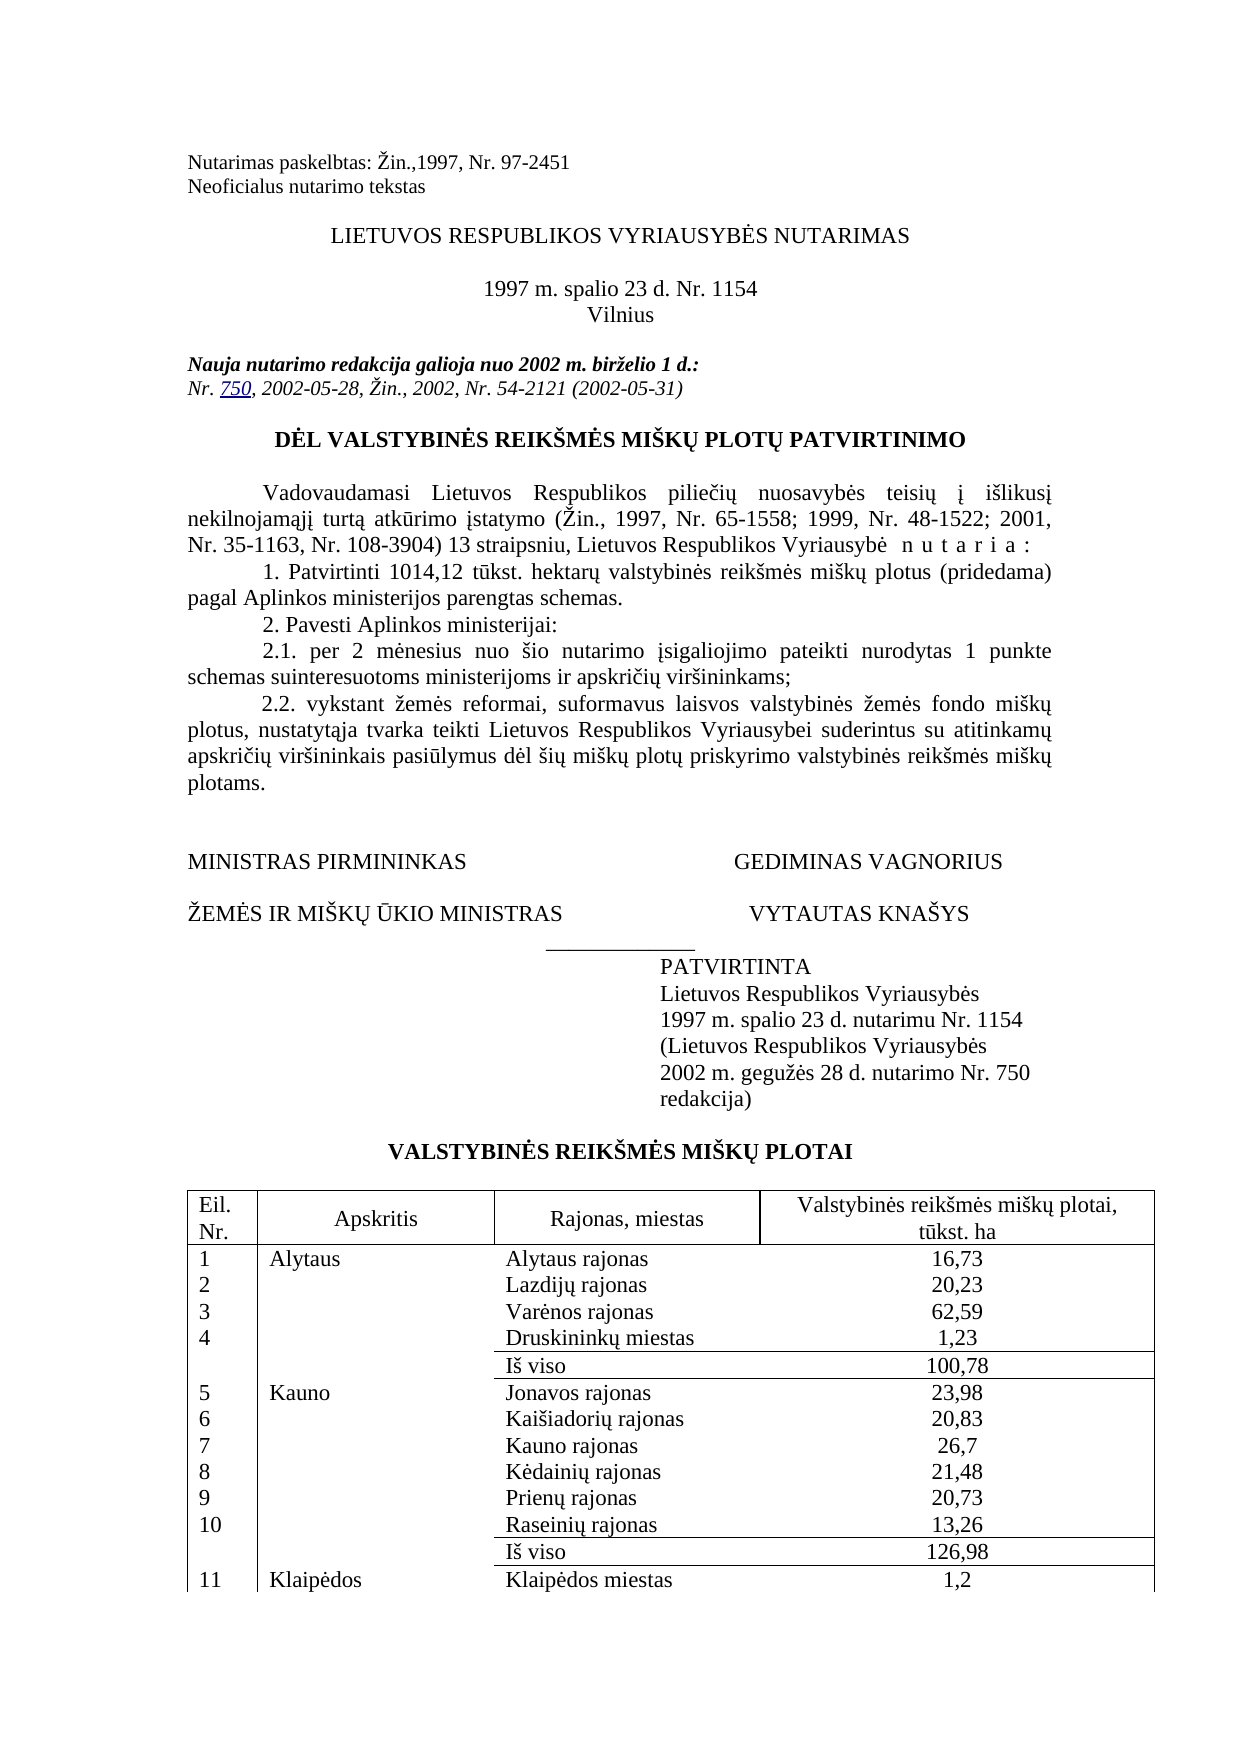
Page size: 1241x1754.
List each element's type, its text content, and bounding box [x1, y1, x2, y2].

table_cell 3 [188, 1298, 257, 1324]
table_cell 126,98 [760, 1538, 1154, 1564]
text 2.1. per 2 mėnesius nuo šio nutarimo įsigaliojimo pateikti nurodytas 1 punkte schemas suinteresuotoms ministerijoms ir apskričių viršininkams; [187, 637, 1053, 690]
table_cell [258, 1485, 494, 1511]
table_cell 4 [188, 1324, 257, 1351]
table_cell [258, 1351, 494, 1378]
table_header Apskritis [258, 1191, 494, 1244]
text Ministras Pirmininkas Gediminas Vagnorius [187, 848, 1053, 874]
table_cell Kėdainių rajonas [494, 1458, 760, 1484]
text Patvirtinta [660, 953, 1053, 979]
text Dėl valstybinės reikšmės miškų plotų patvirtinimo [187, 426, 1053, 452]
table_header Rajonas, miestas [495, 1191, 759, 1244]
table_cell 23,98 [760, 1379, 1154, 1405]
table_cell Druskininkų miestas [494, 1324, 760, 1351]
table_cell [258, 1405, 494, 1432]
table_cell Klaipėdos miestas [494, 1566, 760, 1592]
text 1997 m. spalio 23 d. Nr. 1154 [187, 275, 1053, 301]
table_header Valstybinės reikšmės miškų plotai, tūkst. ha [761, 1191, 1154, 1244]
table_cell 20,23 [760, 1272, 1154, 1298]
table_cell Raseinių rajonas [494, 1511, 760, 1537]
table_cell 21,48 [760, 1458, 1154, 1484]
text Nutarimas paskelbtas: Žin.,1997, Nr. 97-2451 [187, 150, 1053, 174]
text Vilnius [187, 301, 1053, 328]
table_cell 10 [188, 1511, 257, 1537]
table_cell Alytaus [258, 1245, 494, 1272]
table_cell [258, 1324, 494, 1351]
table_cell 1 [188, 1245, 257, 1272]
table_cell [258, 1272, 494, 1298]
table_cell [258, 1298, 494, 1324]
table_cell [258, 1511, 494, 1537]
table_cell 20,73 [760, 1485, 1154, 1511]
table_cell [258, 1458, 494, 1484]
table_cell Iš viso [494, 1538, 760, 1564]
text Žemės ir miškų ūkio ministras Vytautas Knašys [187, 901, 1053, 927]
text _____________ [187, 927, 1053, 953]
table_cell [258, 1432, 494, 1458]
table_cell 5 [188, 1378, 257, 1405]
table_cell 6 [188, 1405, 257, 1432]
text Vadovaudamasi Lietuvos Respublikos piliečių nuosavybės teisių į išlikusį nekilnojamąjį turtą atkūrimo įstatymo (Žin., 1997, Nr. 65-1558; 1999, Nr. 48-1522; 2001, Nr. 35-1163, Nr. 108-3904) 13 straipsniu, Lietuvos Respublikos Vyriausybė nutaria: [187, 479, 1053, 558]
text Neoficialus nutarimo tekstas [187, 174, 1053, 198]
table_cell 16,73 [760, 1245, 1154, 1272]
table_cell 1,23 [760, 1324, 1154, 1351]
table_cell Varėnos rajonas [494, 1298, 760, 1324]
table_cell 1,2 [760, 1566, 1154, 1592]
text Nr. 750, 2002-05-28, Žin., 2002, Nr. 54-2121 (2002-05-31) [187, 376, 1053, 400]
table_cell Kauno rajonas [494, 1432, 760, 1458]
table_cell 9 [188, 1485, 257, 1511]
table_cell Kaišiadorių rajonas [494, 1405, 760, 1432]
text 2.2. vykstant žemės reformai, suformavus laisvos valstybinės žemės fondo miškų plotus, nustatytąja tvarka teikti Lietuvos Respublikos Vyriausybei suderintus su atitinkamų apskričių viršininkais pasiūlymus dėl šių miškų plotų priskyrimo valstybinės reikšmės miškų plotams. [187, 690, 1053, 795]
table_cell 2 [188, 1272, 257, 1298]
text 2. Pavesti Aplinkos ministerijai: [187, 611, 1053, 637]
table_cell 26,7 [760, 1432, 1154, 1458]
table_cell Klaipėdos [258, 1565, 494, 1592]
table_cell Alytaus rajonas [494, 1245, 760, 1272]
table_cell 11 [188, 1565, 257, 1592]
text Nauja nutarimo redakcija galioja nuo 2002 m. birželio 1 d.: [187, 352, 1053, 376]
table_header Eil. Nr. [188, 1191, 257, 1244]
table_cell [188, 1351, 257, 1378]
table_cell [188, 1537, 257, 1564]
table_cell 100,78 [760, 1352, 1154, 1378]
table_cell [258, 1537, 494, 1564]
table_cell 62,59 [760, 1298, 1154, 1324]
table_cell Jonavos rajonas [494, 1379, 760, 1405]
subtitle VALSTYBINĖS REIKŠMĖS MIŠKŲ PLOTAI [187, 1138, 1053, 1164]
text LIETUVOS RESPUBLIKOS VYRIAUSYBĖS NUTARIMAS [187, 222, 1053, 248]
table_cell Kauno [258, 1378, 494, 1405]
table_cell 13,26 [760, 1511, 1154, 1537]
table_cell 8 [188, 1458, 257, 1484]
text Lietuvos Respublikos Vyriausybės 1997 m. spalio 23 d. nutarimu Nr. 1154 (Lietuvos Respublikos Vyriausybės 2002 m. gegužės 28 d. nutarimo Nr. 750 redakcija) [660, 979, 1053, 1111]
table_cell Lazdijų rajonas [494, 1272, 760, 1298]
text 1. Patvirtinti 1014,12 tūkst. hektarų valstybinės reikšmės miškų plotus (pridedama) pagal Aplinkos ministerijos parengtas schemas. [187, 558, 1053, 611]
table_cell 7 [188, 1432, 257, 1458]
table_cell 20,83 [760, 1405, 1154, 1432]
table_cell Prienų rajonas [494, 1485, 760, 1511]
table_cell Iš viso [494, 1352, 760, 1378]
